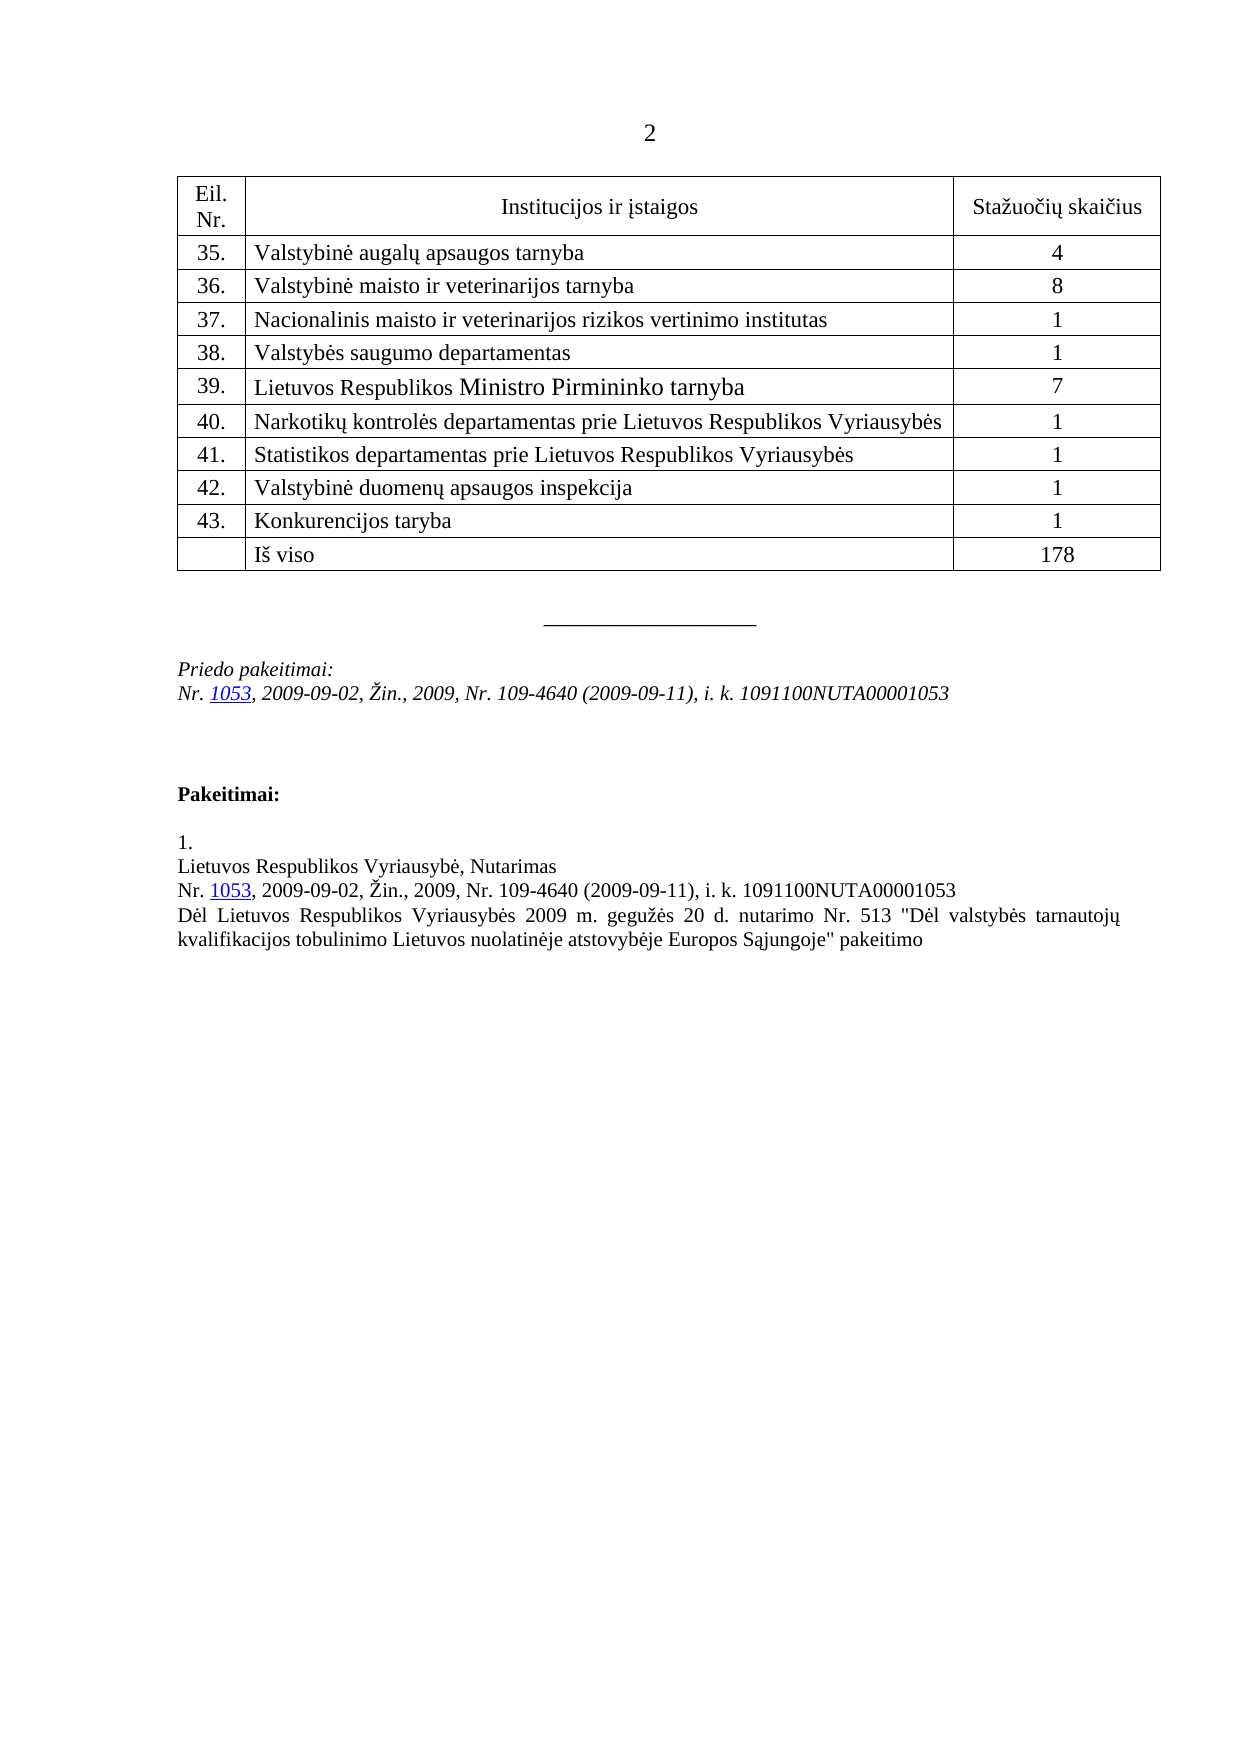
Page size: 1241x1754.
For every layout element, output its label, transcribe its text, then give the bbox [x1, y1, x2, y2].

table_cell Statistikos departamentas prie Lietuvos Respublikos Vyriausybės [246, 438, 953, 470]
table_cell Lietuvos Respublikos Ministro Pirmininko tarnyba [246, 369, 953, 404]
table_cell Narkotikų kontrolės departamentas prie Lietuvos Respublikos Vyriausybės [246, 405, 953, 437]
table_cell 36. [178, 270, 245, 302]
table_header Eil. Nr. [178, 177, 245, 235]
table_cell 1 [954, 336, 1160, 368]
text Nr. 1053, 2009-09-02, Žin., 2009, Nr. 109-4640 (2009-09-11), i. k. 1091100NUTA00001053 [177, 681, 1122, 705]
table_cell Valstybės saugumo departamentas [246, 336, 953, 368]
table_cell 1 [954, 405, 1160, 437]
text Pakeitimai: [177, 782, 1122, 806]
table_cell 37. [178, 303, 245, 335]
table_cell 35. [178, 236, 245, 268]
table_cell 39. [178, 369, 245, 404]
table_cell 1 [954, 471, 1160, 503]
table_cell Valstybinė duomenų apsaugos inspekcija [246, 471, 953, 503]
text Dėl Lietuvos Respublikos Vyriausybės 2009 m. gegužės 20 d. nutarimo Nr. 513 "Dėl valstybės tarnautojų kvalifikacijos tobulinimo Lietuvos nuolatinėje atstovybėje Europos Sąjungoje" pakeitimo [177, 902, 1122, 951]
table_cell Nacionalinis maisto ir veterinarijos rizikos vertinimo institutas [246, 303, 953, 335]
table_cell 1 [954, 505, 1160, 537]
table_header Stažuočių skaičius [954, 177, 1160, 235]
table_cell 7 [954, 369, 1160, 404]
table_cell 1 [954, 303, 1160, 335]
table_cell Valstybinė augalų apsaugos tarnyba [246, 236, 953, 268]
text Nr. 1053, 2009-09-02, Žin., 2009, Nr. 109-4640 (2009-09-11), i. k. 1091100NUTA00001053 [177, 878, 1122, 902]
table_cell 42. [178, 471, 245, 503]
table_cell 40. [178, 405, 245, 437]
table_cell [178, 538, 245, 570]
table_cell 8 [954, 270, 1160, 302]
table_cell 4 [954, 236, 1160, 268]
table_cell 178 [954, 538, 1160, 570]
table_cell Valstybinė maisto ir veterinarijos tarnyba [246, 270, 953, 302]
table_cell 43. [178, 505, 245, 537]
text Priedo pakeitimai: [177, 657, 1122, 681]
text Lietuvos Respublikos Vyriausybė, Nutarimas [177, 854, 1122, 878]
table_header Institucijos ir įstaigos [246, 177, 953, 235]
table_cell Iš viso [246, 538, 953, 570]
table_cell 38. [178, 336, 245, 368]
table_cell Konkurencijos taryba [246, 505, 953, 537]
text _________________ [177, 600, 1122, 628]
text 1. [177, 830, 1122, 854]
table_cell 1 [954, 438, 1160, 470]
table_cell 41. [178, 438, 245, 470]
